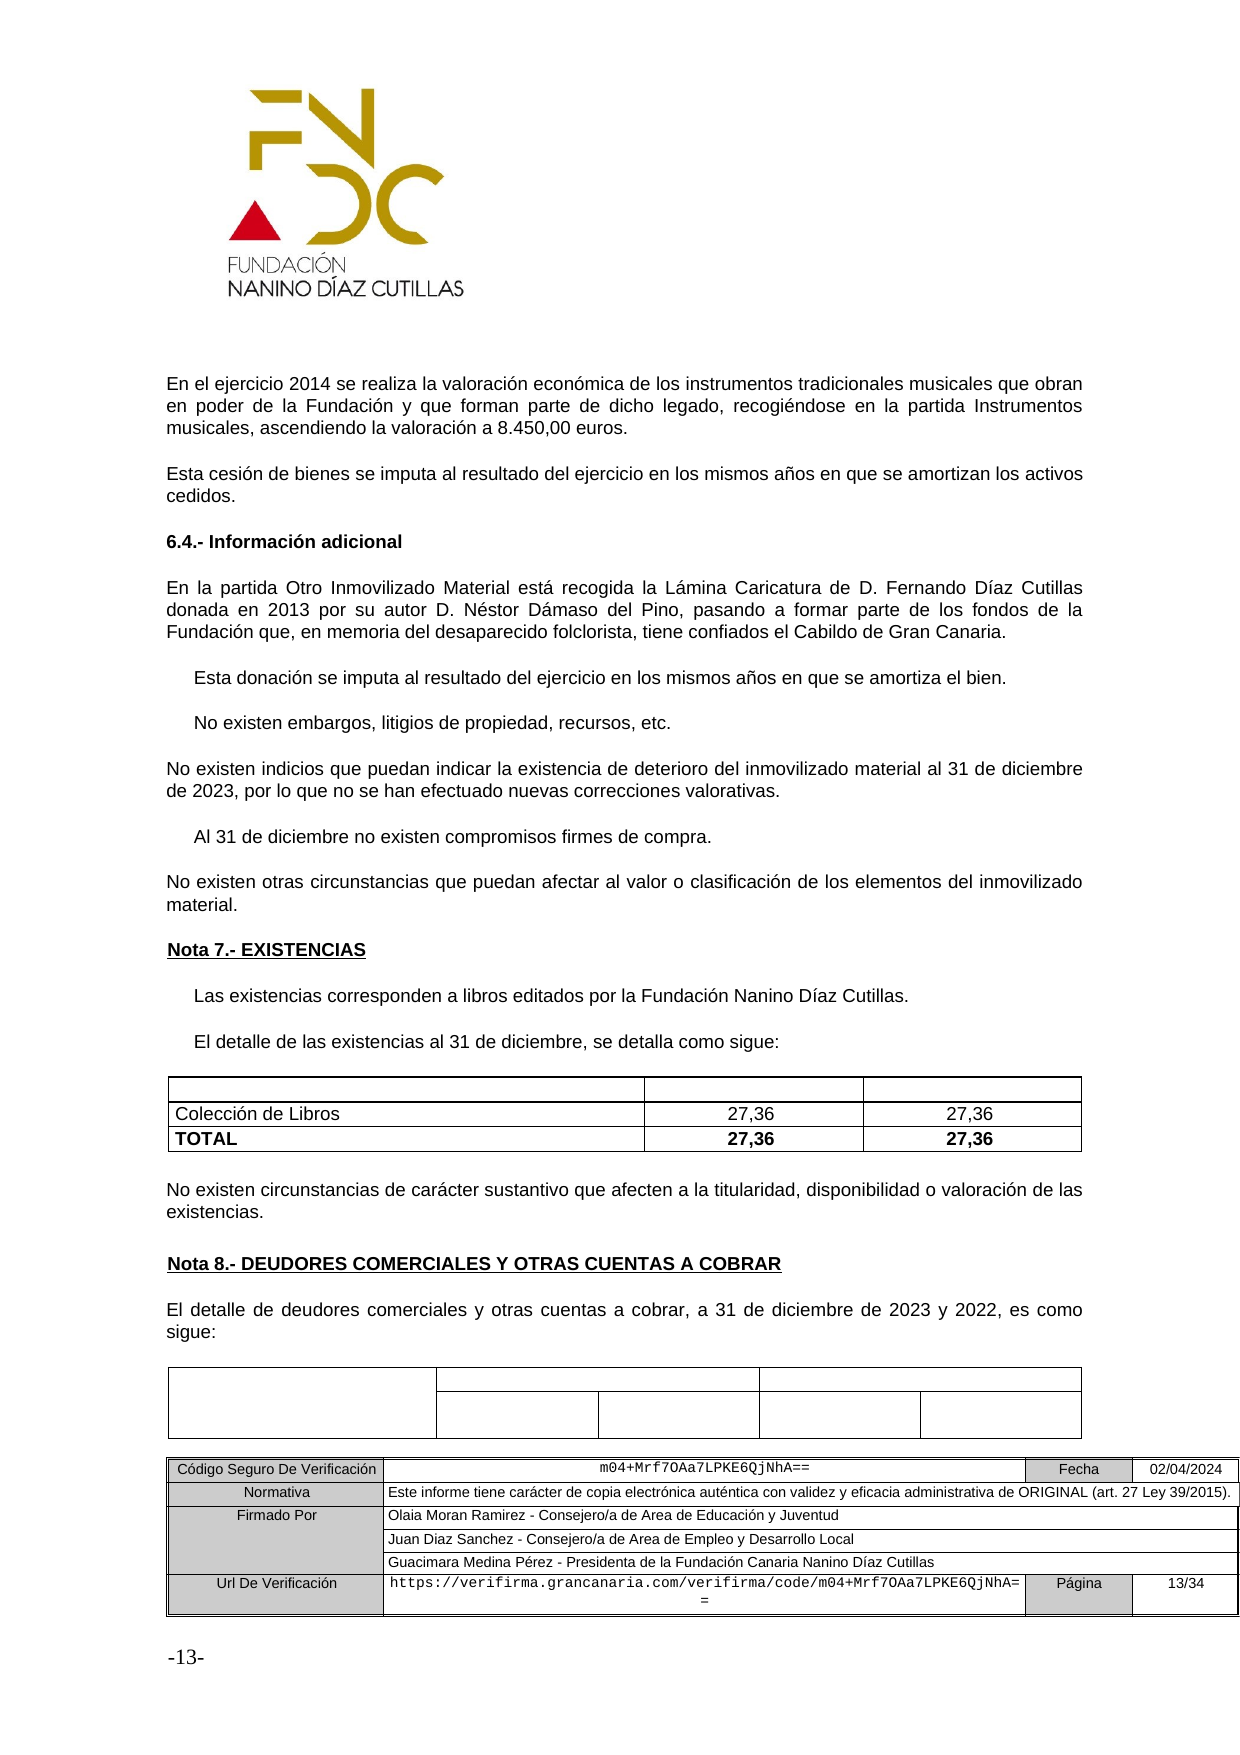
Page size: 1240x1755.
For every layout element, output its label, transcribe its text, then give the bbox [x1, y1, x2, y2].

text El detalle de las existencias al 31 de diciembre, se detalla como sigue: [194, 1031, 1083, 1052]
table_cell CORRIENTE [599, 1392, 759, 1438]
table_cell Colección de Libros [169, 1103, 644, 1126]
text Esta cesión de bienes se imputa al resultado del ejercicio en los mismos años en que se amortizan los activos cedidos. [166, 463, 1083, 506]
table_header IMPORTE 2022 [864, 1078, 1081, 1101]
table_cell NO CORRIENTE [760, 1392, 920, 1438]
text En la partida Otro Inmovilizado Material está recogida la Lámina Caricatura de D. Fernando Díaz Cutillas donada en 2013 por su autor D. Néstor Dámaso del Pino, pasando a formar parte de los fondos de la Fundación que, en memoria del desaparecido folclorista, tiene confiados el Cabildo de Gran Canaria. [166, 576, 1083, 642]
text En el ejercicio 2014 se realiza la valoración económica de los instrumentos tradicionales musicales que obran en poder de la Fundación y que forman parte de dicho legado, recogiéndose en la partida Instrumentos musicales, ascendiendo la valoración a 8.450,00 euros. [166, 373, 1083, 438]
subtitle Nota 8.- DEUDORES COMERCIALES Y OTRAS CUENTAS A COBRAR [167, 1253, 1143, 1274]
text No existen otras circunstancias que puedan afectar al valor o clasificación de los elementos del inmovilizado material. [166, 871, 1083, 915]
table_header IMPORTE 2022 [760, 1368, 1081, 1391]
table_cell 27,36 [645, 1103, 863, 1126]
text 6.4.- Información adicional [166, 530, 1143, 552]
table_header [169, 1368, 436, 1438]
table_cell 27,36 [864, 1103, 1081, 1126]
text No existen circunstancias de carácter sustantivo que afecten a la titularidad, disponibilidad o valoración de las existencias. [166, 1179, 1083, 1223]
text El detalle de deudores comerciales y otras cuentas a cobrar, a 31 de diciembre de 2023 y 2022, es como sigue: [166, 1299, 1083, 1343]
table_header [169, 1078, 644, 1101]
text Esta donación se imputa al resultado del ejercicio en los mismos años en que se amortiza el bien. [194, 666, 1083, 688]
text Al 31 de diciembre no existen compromisos firmes de compra. [194, 826, 1083, 847]
text No existen indicios que puedan indicar la existencia de deterioro del inmovilizado material al 31 de diciembre de 2023, por lo que no se han efectuado nuevas correcciones valorativas. [166, 758, 1083, 801]
table_cell 27,36 [864, 1127, 1081, 1151]
text No existen embargos, litigios de propiedad, recursos, etc. [194, 712, 1083, 734]
table_cell TOTAL [169, 1127, 644, 1151]
table_cell 27,36 [645, 1127, 863, 1151]
table_cell NO CORRIENTE [437, 1392, 598, 1438]
subtitle Nota 7.- EXISTENCIAS [167, 939, 1143, 961]
table_cell CORRIENTE [921, 1392, 1081, 1438]
table_header IMPORTE 2023 [437, 1368, 759, 1391]
text Las existencias corresponden a libros editados por la Fundación Nanino Díaz Cutillas. [194, 985, 1083, 1007]
table_header IMPORTE 2023 [645, 1078, 863, 1101]
